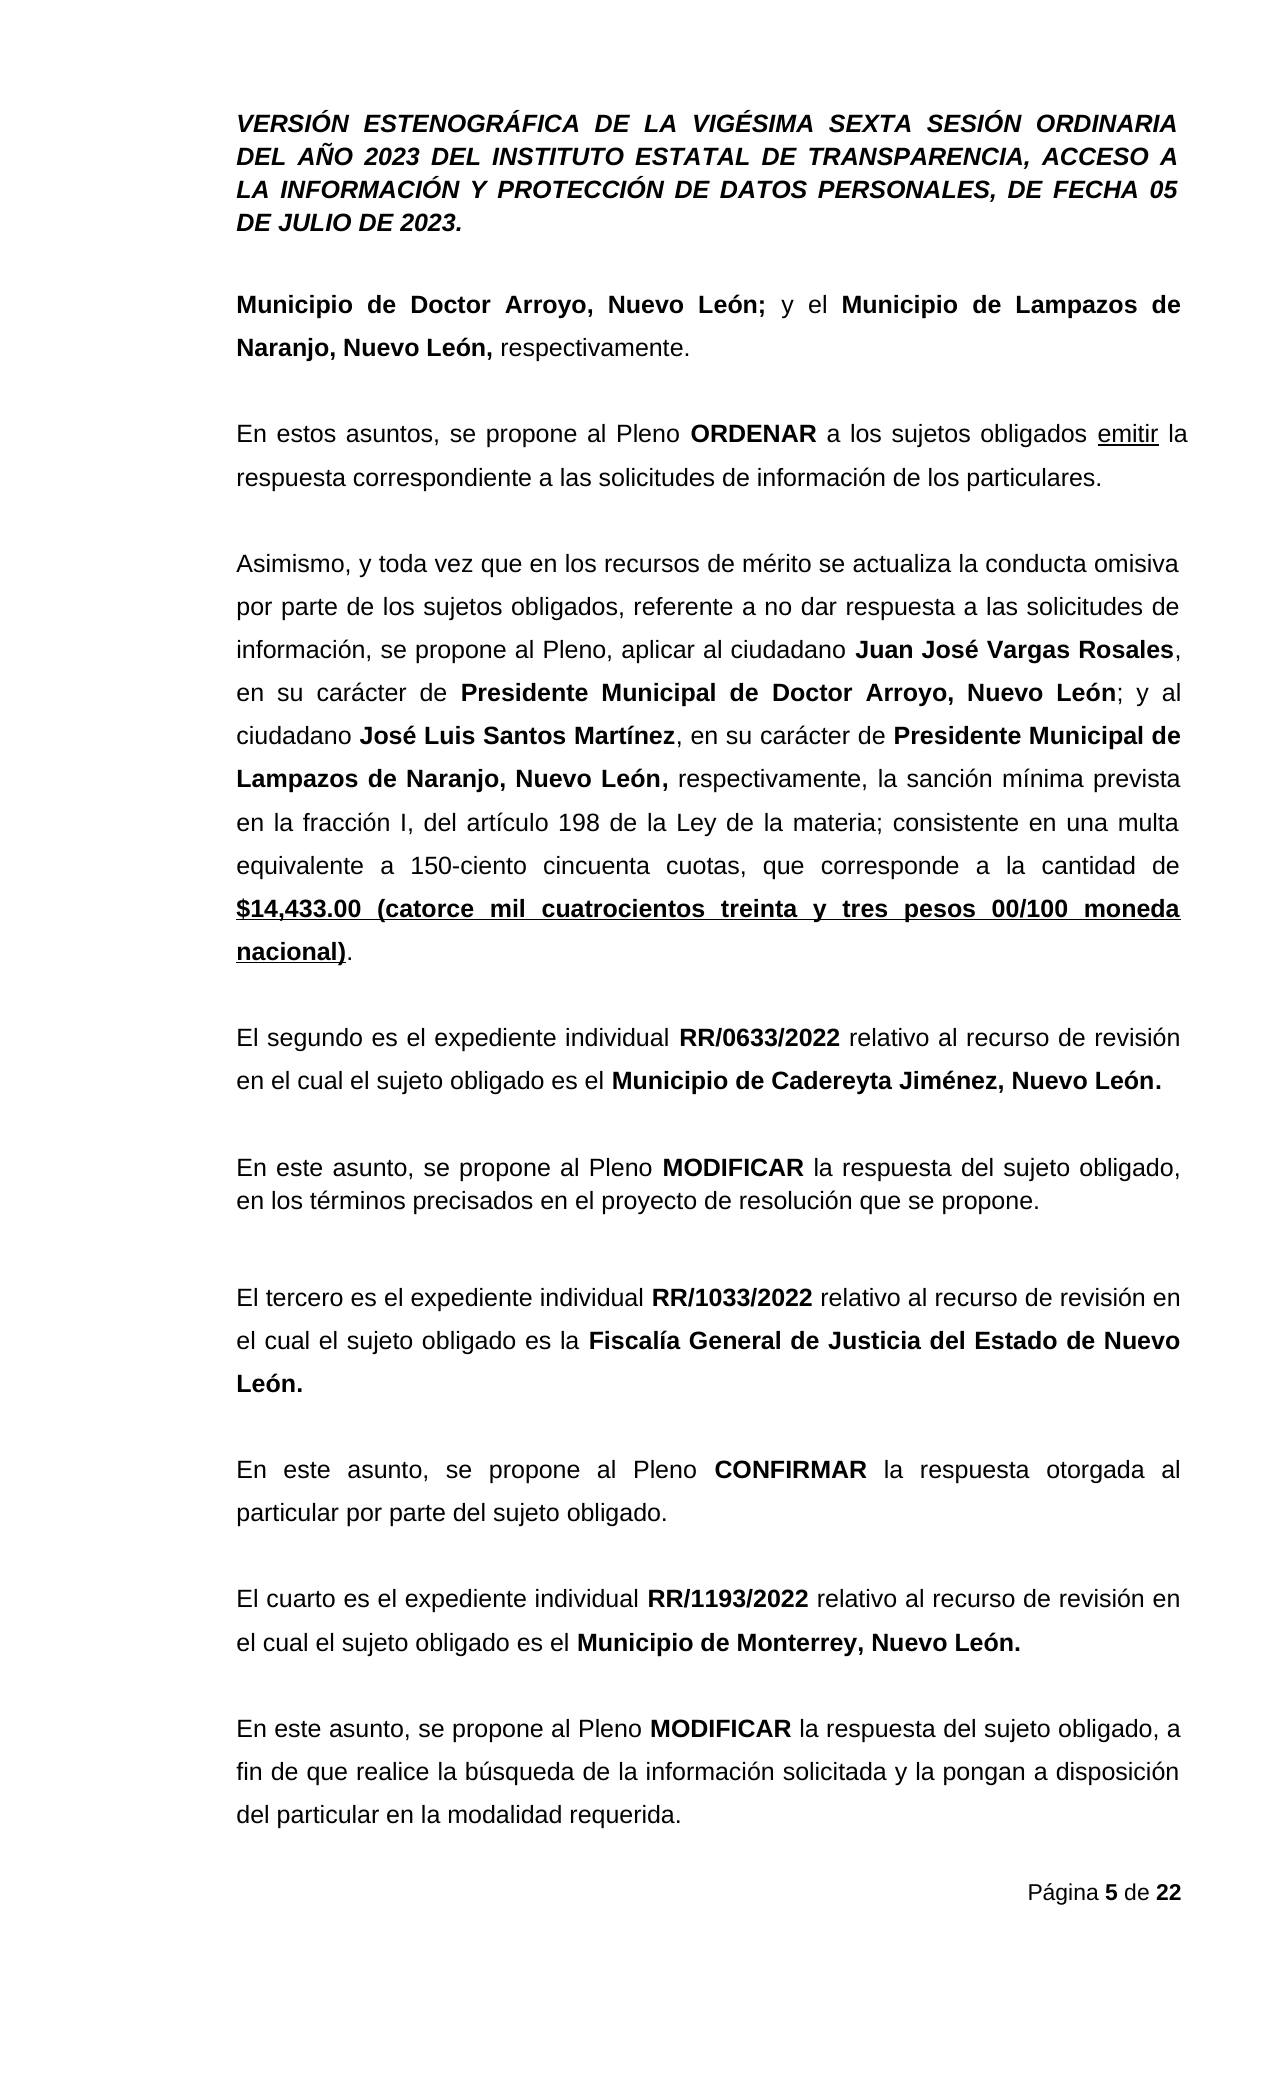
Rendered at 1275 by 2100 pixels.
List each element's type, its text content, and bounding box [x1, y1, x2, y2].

text En estos asuntos, se propone al Pleno ORDENAR a los sujetos obligados emitir la respuesta correspondiente a las solicitudes de información de los particulares. [236, 419, 1188, 491]
text El cuarto es el expediente individual RR/1193/2022 relativo al recurso de revisión en el cual el sujeto obligado es el Municipio de Monterrey, Nuevo León. [236, 1584, 1181, 1656]
text En este asunto, se propone al Pleno MODIFICAR la respuesta del sujeto obligado, a fin de que realice la búsqueda de la información solicitada y la pongan a disposición del particular en la modalidad requerida. [236, 1714, 1181, 1829]
text Municipio de Doctor Arroyo, Nuevo León; y el Municipio de Lampazos de Naranjo, Nuevo León, respectivamente. [236, 290, 1181, 362]
text El segundo es el expediente individual RR/0633/2022 relativo al recurso de revisión en el cual el sujeto obligado es el Municipio de Cadereyta Jiménez, Nuevo León. [236, 1023, 1181, 1095]
text En este asunto, se propone al Pleno CONFIRMAR la respuesta otorgada al particular por parte del sujeto obligado. [236, 1455, 1181, 1527]
text En este asunto, se propone al Pleno MODIFICAR la respuesta del sujeto obligado, en los términos precisados en el proyecto de resolución que se propone. [236, 1153, 1181, 1214]
text El tercero es el expediente individual RR/1033/2022 relativo al recurso de revisión en el cual el sujeto obligado es la Fiscalía General de Justicia del Estado de Nuevo León. [236, 1283, 1181, 1398]
text Asimismo, y toda vez que en los recursos de mérito se actualiza la conducta omisiva por parte de los sujetos obligados, referente a no dar respuesta a las solicitudes de información, se propone al Pleno, aplicar al ciudadano Juan José Vargas Rosales, en su carácter de Presidente Municipal de Doctor Arroyo, Nuevo León; y al ciudadano José Luis Santos Martínez, en su carácter de Presidente Municipal de Lampazos de Naranjo, Nuevo León, respectivamente, la sanción mínima prevista en la fracción I, del artículo 198 de la Ley de la materia; consistente en una multa equivalente a 150-ciento cincuenta cuotas, que corresponde a la cantidad de $14,433.00 (catorce mil cuatrocientos treinta y tres pesos 00/100 moneda [236, 549, 1181, 919]
text nacional). [236, 920, 1181, 966]
